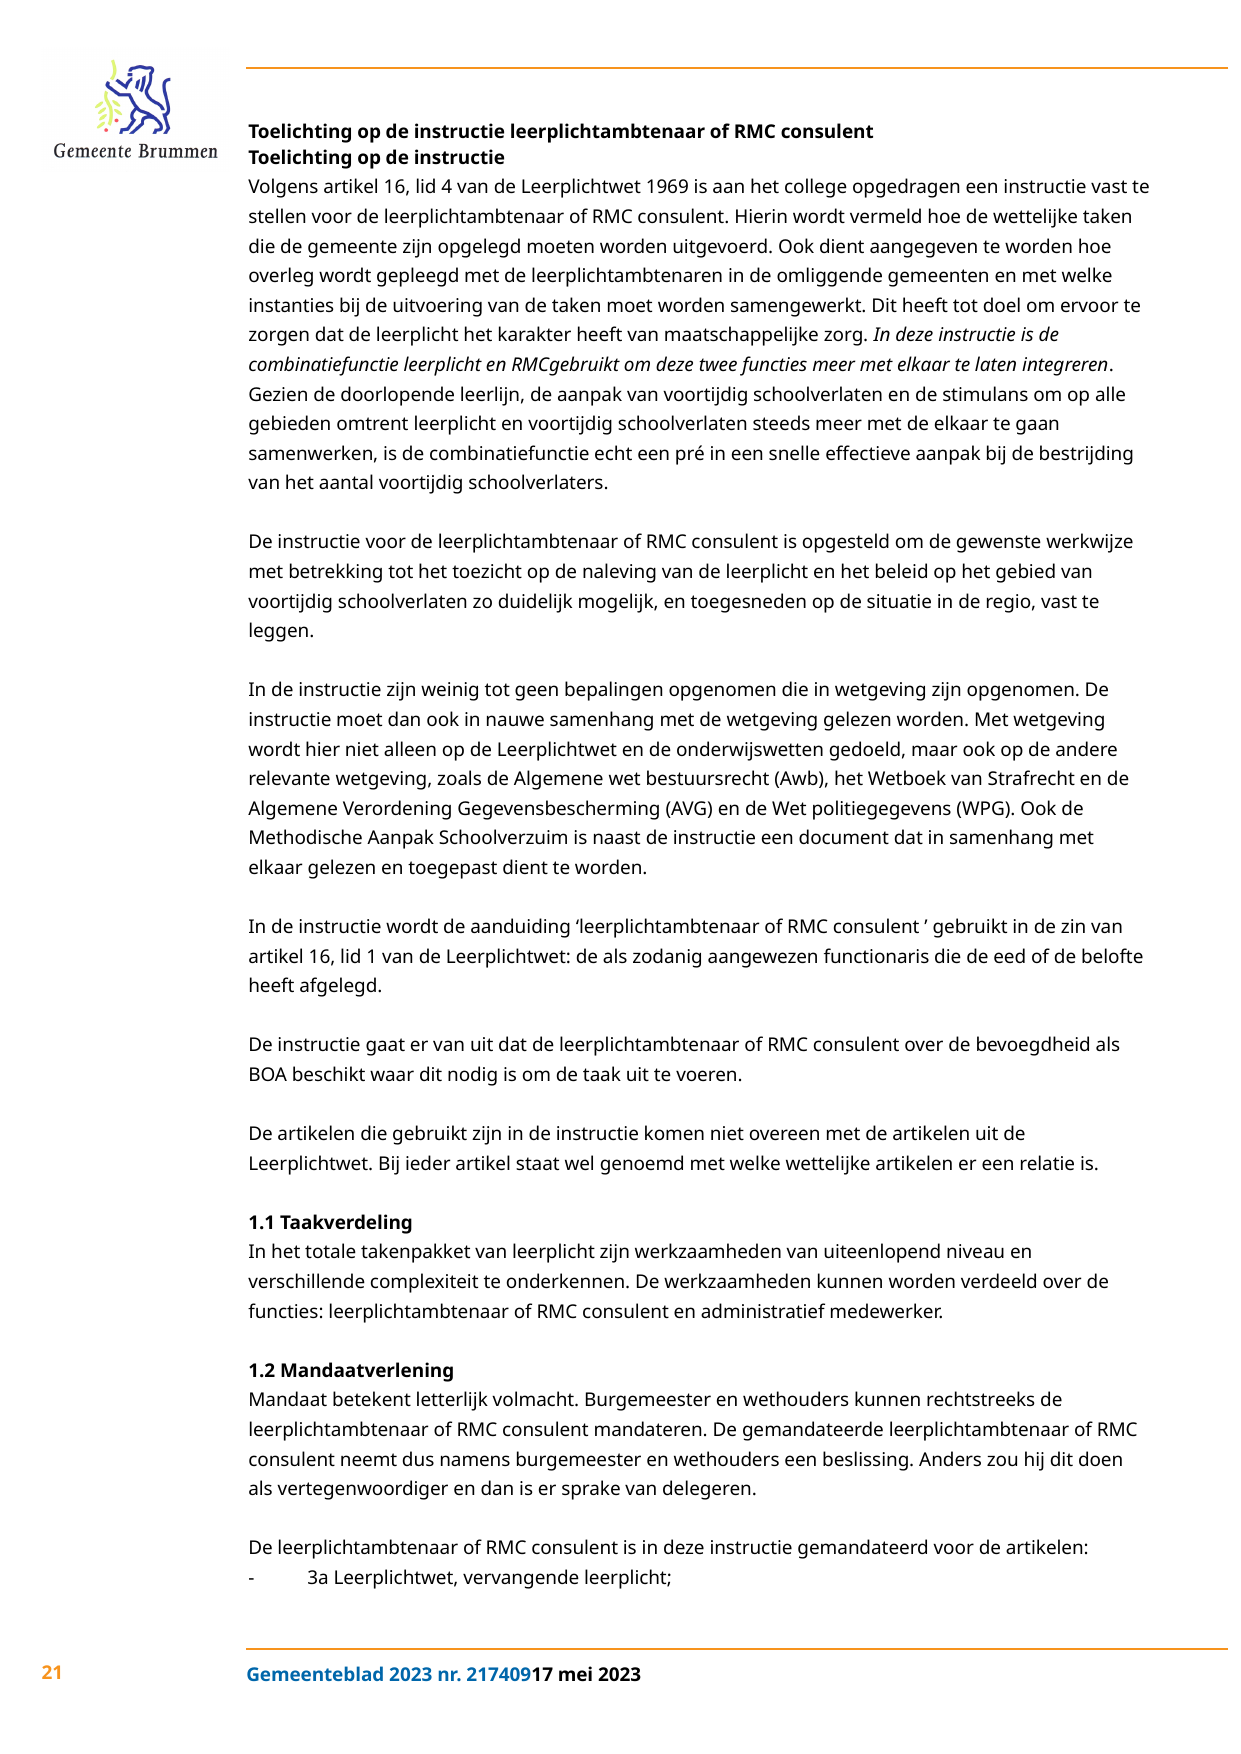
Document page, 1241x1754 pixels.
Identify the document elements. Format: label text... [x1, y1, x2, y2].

text Mandaat betekent letterlijk volmacht. Burgemeester en wethouders kunnen rechtstreeks de leerplichtambtenaar of RMC consulent mandateren. De gemandateerde leerplichtambtenaar of RMC consulent neemt dus namens burgemeester en wethouders een beslissing. Anders zou hij dit doen als vertegenwoordiger en dan is er sprake van delegeren. [248, 1387, 1152, 1501]
text In de instructie wordt de aanduiding ‘leerplichtambtenaar of RMC consulent ’ gebruikt in de zin van artikel 16, lid 1 van de Leerplichtwet: de als zodanig aangewezen functionaris die de eed of de belofte heeft afgelegd. [248, 913, 1152, 998]
picture [41, 47, 231, 172]
text In de instructie zijn weinig tot geen bepalingen opgenomen die in wetgeving zijn opgenomen. De instructie moet dan ook in nauwe samenhang met de wetgeving gelezen worden. Met wetgeving wordt hier niet alleen op de Leerplichtwet en de onderwijswetten gedoeld, maar ook op de andere relevante wetgeving, zoals de Algemene wet bestuursrecht (Awb), het Wetboek van Strafrecht en de Algemene Verordening Gegevensbescherming (AVG) en de Wet politiegegevens (WPG). Ook de Methodische Aanpak Schoolverzuim is naast de instructie een document dat in samenhang met elkaar gelezen en toegepast dient te worden. [248, 677, 1152, 880]
list 3a Leerplichtwet, vervangende leerplicht; [248, 1564, 1152, 1590]
text De instructie voor de leerplichtambtenaar of RMC consulent is opgesteld om de gewenste werkwijze met betrekking tot het toezicht op de naleving van de leerplicht en het beleid op het gebied van voortijdig schoolverlaten zo duidelijk mogelijk, en toegesneden op de situatie in de regio, vast te leggen. [248, 529, 1152, 643]
text De artikelen die gebruikt zijn in de instructie komen niet overeen met de artikelen uit de Leerplichtwet. Bij ieder artikel staat wel genoemd met welke wettelijke artikelen er een relatie is. [248, 1120, 1152, 1176]
text In het totale takenpakket van leerplicht zijn werkzaamheden van uiteenlopend niveau en verschillende complexiteit te onderkennen. De werkzaamheden kunnen worden verdeeld over de functies: leerplichtambtenaar of RMC consulent en administratief medewerker. [248, 1239, 1152, 1324]
text Toelichting op de instructie [248, 144, 1152, 170]
text 1.1 Taakverdeling [248, 1209, 1152, 1235]
text De leerplichtambtenaar of RMC consulent is in deze instructie gemandateerd voor de artikelen: [248, 1534, 1152, 1560]
text 1.2 Mandaatverlening [248, 1357, 1152, 1383]
text Toelichting op de instructie leerplichtambtenaar of RMC consulent [248, 116, 1152, 144]
text Volgens artikel 16, lid 4 van de Leerplichtwet 1969 is aan het college opgedragen een instructie vast te stellen voor de leerplichtambtenaar of RMC consulent. Hierin wordt vermeld hoe de wettelijke taken die de gemeente zijn opgelegd moeten worden uitgevoerd. Ook dient aangegeven te worden hoe overleg wordt gepleegd met de leerplichtambtenaren in de omliggende gemeenten en met welke instanties bij de uitvoering van de taken moet worden samengewerkt. Dit heeft tot doel om ervoor te zorgen dat de leerplicht het karakter heeft van maatschappelijke zorg. In deze instructie is de combinatiefunctie leerplicht en RMCgebruikt om deze twee functies meer met elkaar te laten integreren. Gezien de doorlopende leerlijn, de aanpak van voortijdig schoolverlaten en de stimulans om op alle gebieden omtrent leerplicht en voortijdig schoolverlaten steeds meer met de elkaar te gaan samenwerken, is de combinatiefunctie echt een pré in een snelle effectieve aanpak bij de bestrijding van het aantal voortijdig schoolverlaters. [248, 174, 1152, 495]
text De instructie gaat er van uit dat de leerplichtambtenaar of RMC consulent over de bevoegdheid als BOA beschikt waar dit nodig is om de taak uit te voeren. [248, 1032, 1152, 1087]
